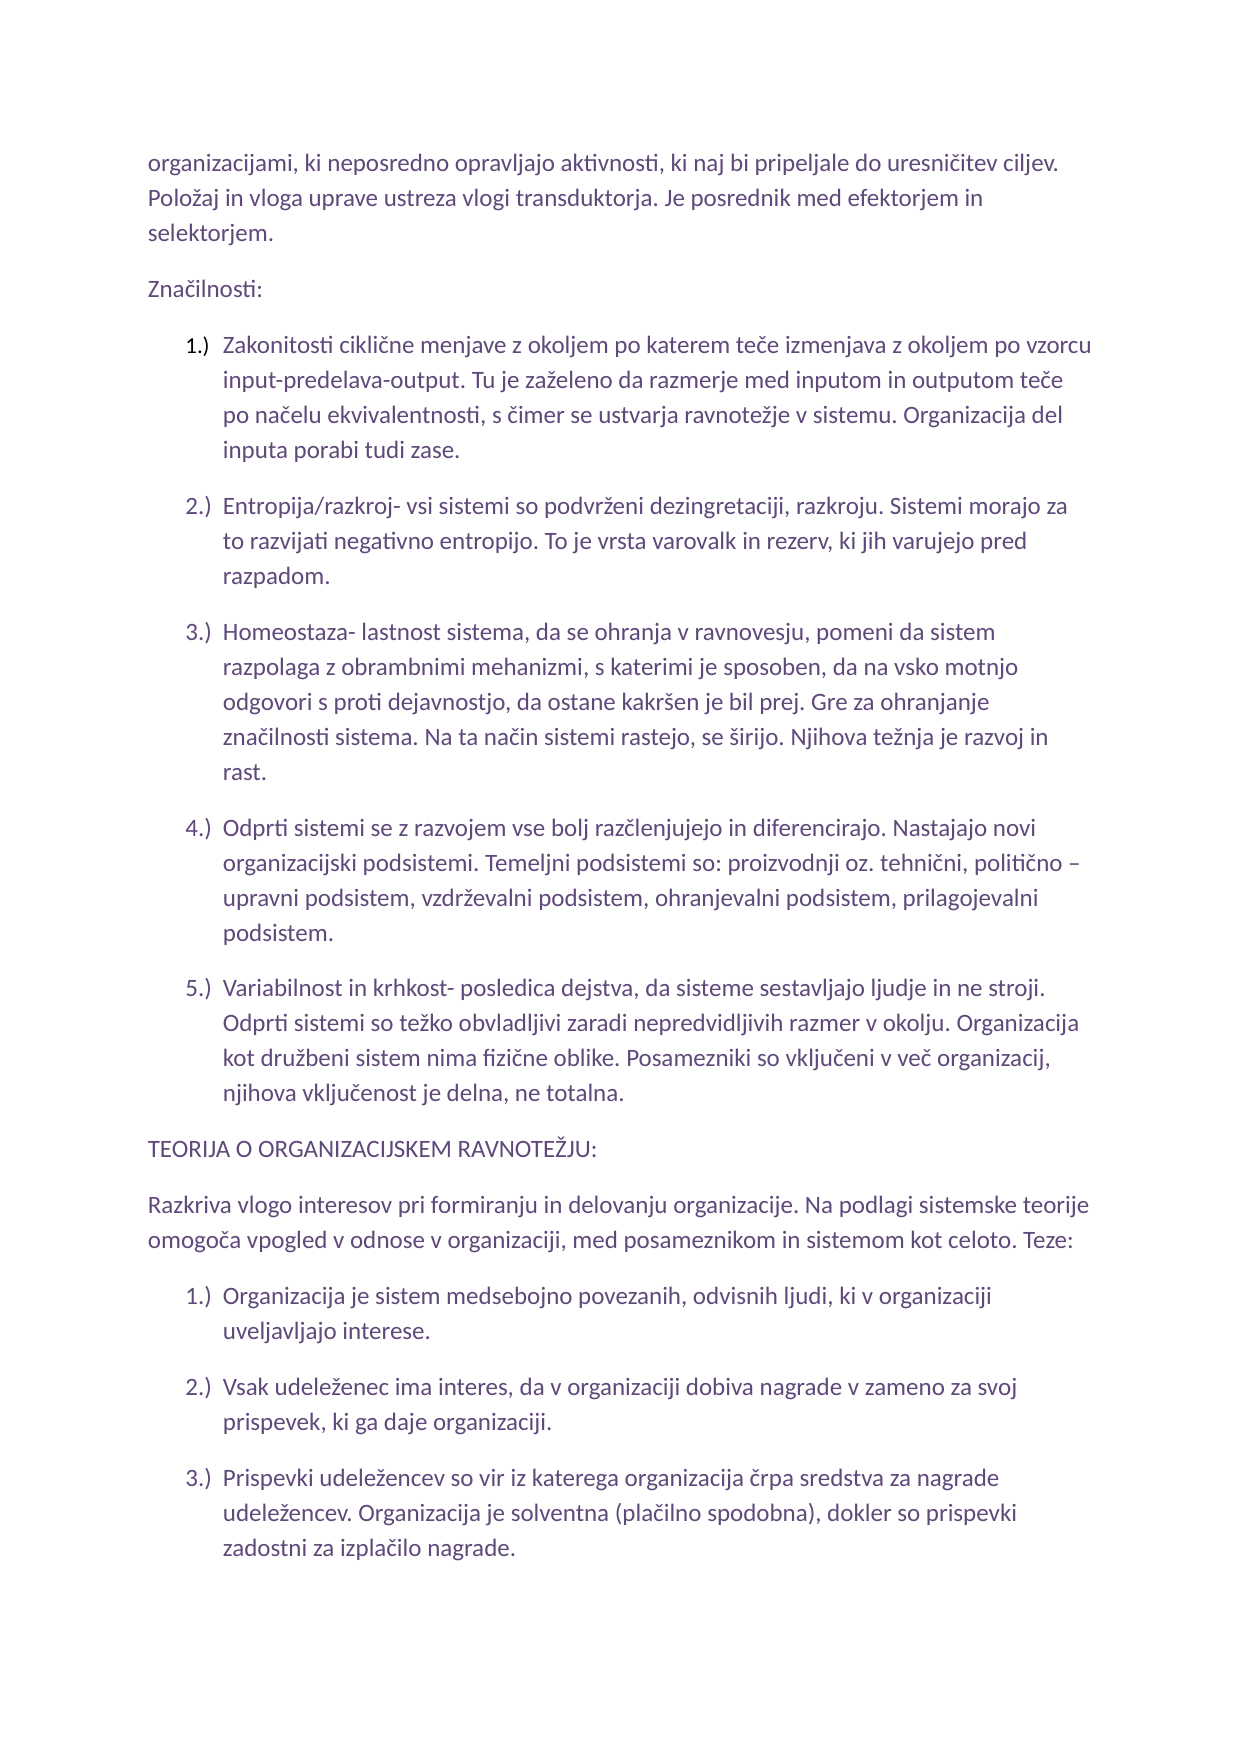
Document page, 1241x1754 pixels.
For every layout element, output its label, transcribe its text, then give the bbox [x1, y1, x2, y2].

text organizacijami, ki neposredno opravljajo aktivnosti, ki naj bi pripeljale do uresničitev ciljev. Položaj in vloga uprave ustreza vlogi transduktorja. Je posrednik med efektorjem in selektorjem. [148, 148, 1093, 248]
text TEORIJA O ORGANIZACIJSKEM RAVNOTEŽJU: [148, 1133, 1093, 1164]
list Variabilnost in krhkost- posledica dejstva, da sisteme sestavljajo ljudje in ne stroji. Odprti sistemi so težko obvladljivi zaradi nepredvidljivih razmer v okolju. Organizacija kot družbeni sistem nima fizične oblike. Posamezniki so vključeni v več organizacij, njihova vključenost je delna, ne totalna. [185, 973, 1093, 1108]
text Značilnosti: [148, 273, 1093, 304]
list Homeostaza- lastnost sistema, da se ohranja v ravnovesju, pomeni da sistem razpolaga z obrambnimi mehanizmi, s katerimi je sposoben, da na vsko motnjo odgovori s proti dejavnostjo, da ostane kakršen je bil prej. Gre za ohranjanje značilnosti sistema. Na ta način sistemi rastejo, se širijo. Njihova težnja je razvoj in rast. [185, 616, 1093, 786]
text Razkriva vlogo interesov pri formiranju in delovanju organizacije. Na podlagi sistemske teorije omogoča vpogled v odnose v organizaciji, med posameznikom in sistemom kot celoto. Teze: [148, 1189, 1093, 1255]
list Prispevki udeležencev so vir iz katerega organizacija črpa sredstva za nagrade udeležencev. Organizacija je solventna (plačilno spodobna), dokler so prispevki zadostni za izplačilo nagrade. [185, 1462, 1093, 1562]
list Zakonitosti ciklične menjave z okoljem po katerem teče izmenjava z okoljem po vzorcu input-predelava-output. Tu je zaželeno da razmerje med inputom in outputom teče po načelu ekvivalentnosti, s čimer se ustvarja ravnotežje v sistemu. Organizacija del inputa porabi tudi zase. [185, 329, 1093, 465]
list Entropija/razkroj- vsi sistemi so podvrženi dezingretaciji, razkroju. Sistemi morajo za to razvijati negativno entropijo. To je vrsta varovalk in rezerv, ki jih varujejo pred razpadom. [185, 490, 1093, 591]
list Odprti sistemi se z razvojem vse bolj razčlenjujejo in diferencirajo. Nastajajo novi organizacijski podsistemi. Temeljni podsistemi so: proizvodnji oz. tehnični, politično – upravni podsistem, vzdrževalni podsistem, ohranjevalni podsistem, prilagojevalni podsistem. [185, 812, 1093, 947]
list Vsak udeleženec ima interes, da v organizaciji dobiva nagrade v zameno za svoj prispevek, ki ga daje organizaciji. [185, 1371, 1093, 1436]
list Organizacija je sistem medsebojno povezanih, odvisnih ljudi, ki v organizaciji uveljavljajo interese. [185, 1280, 1093, 1346]
